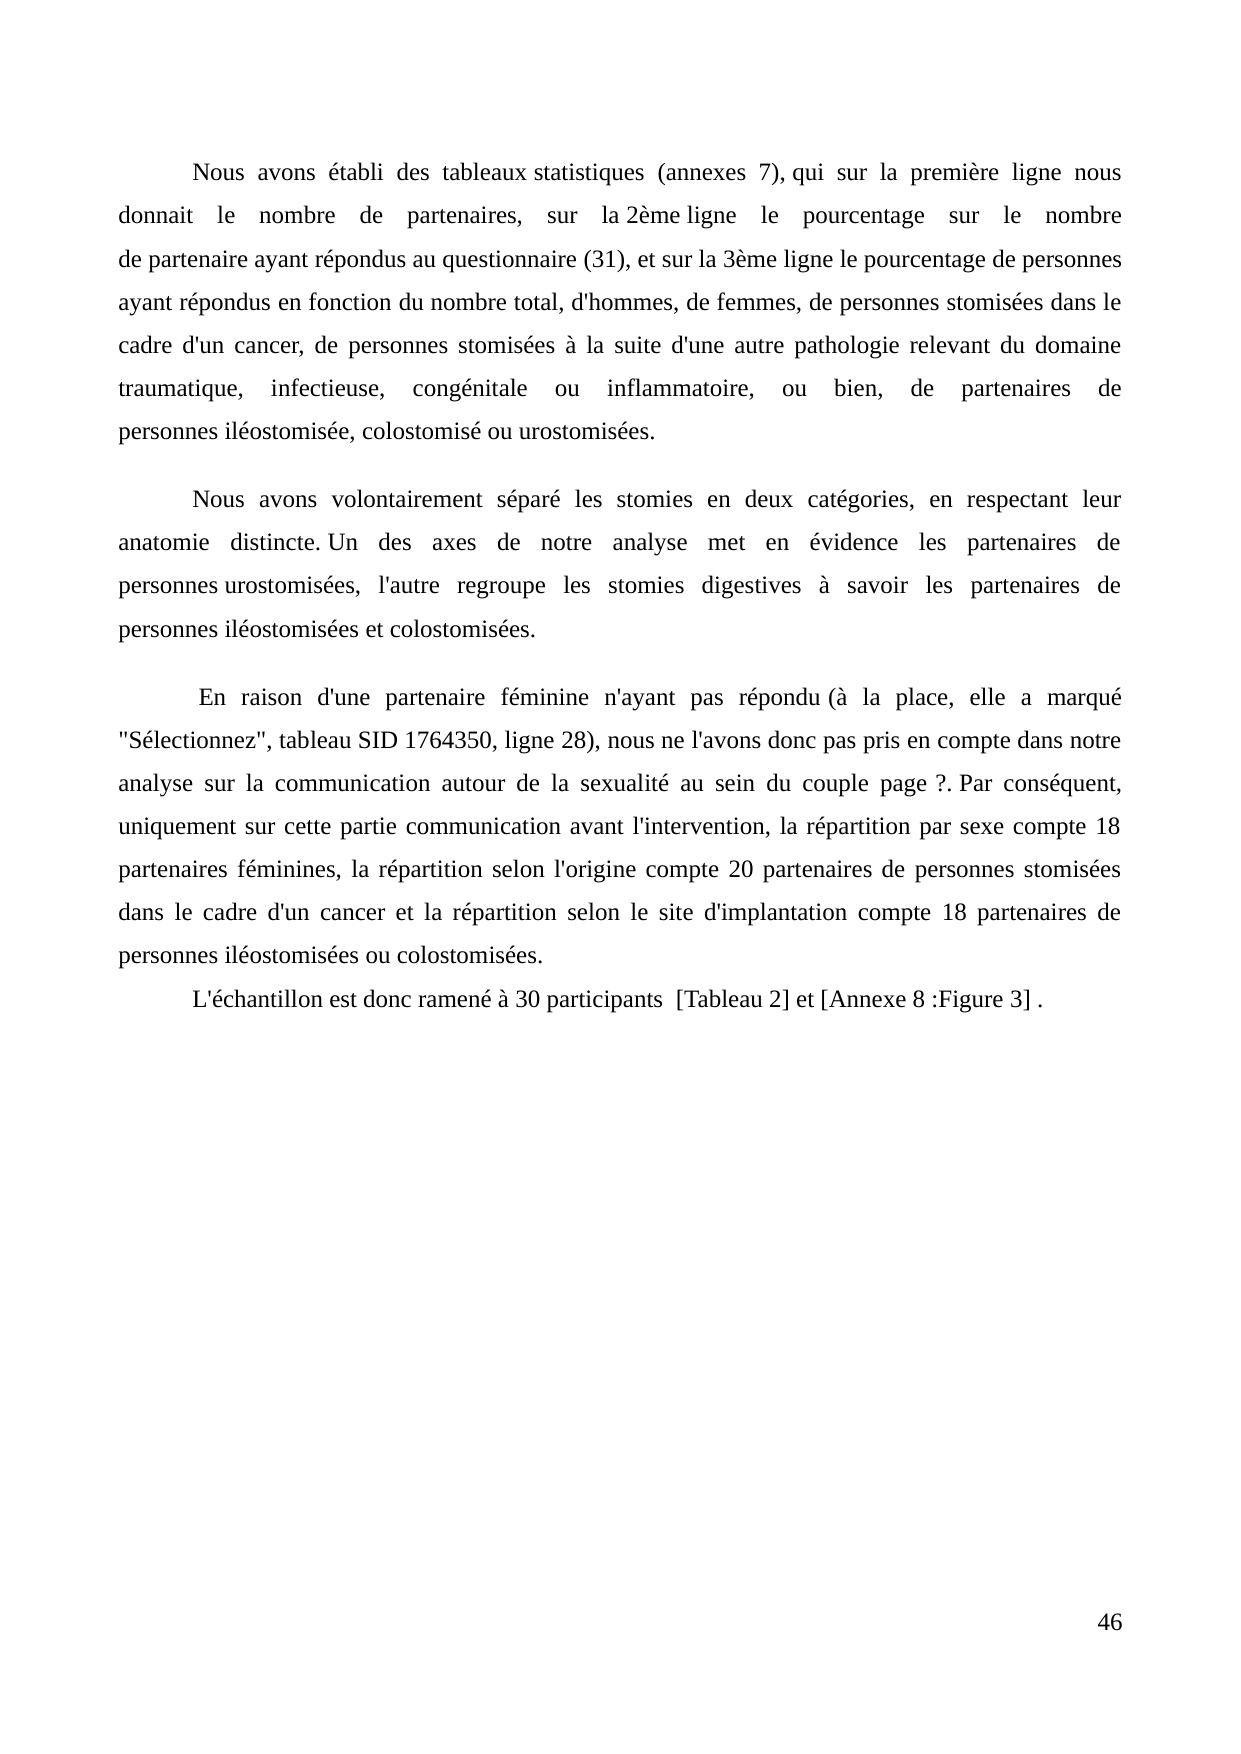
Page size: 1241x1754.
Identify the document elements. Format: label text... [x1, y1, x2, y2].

text Nous avons établi des tableaux statistiques (annexes 7), qui sur la première ligne nous donnait le nombre de partenaires, sur la 2ème ligne le pourcentage sur le nombre de partenaire ayant répondus au questionnaire (31), et sur la 3ème ligne le pourcentage de personnes ayant répondus en fonction du nombre total, d'hommes, de femmes, de personnes stomisées dans le cadre d'un cancer, de personnes stomisées à la suite d'une autre pathologie relevant du domaine traumatique, infectieuse, congénitale ou inflammatoire, ou bien, de partenaires de personnes iléostomisée, colostomisé ou urostomisées. [118, 157, 1122, 445]
text L'échantillon est donc ramené à 30 participants [Tableau 2] et [Annexe 8 :Figure 3] . [118, 984, 1122, 1012]
text Nous avons volontairement séparé les stomies en deux catégories, en respectant leur anatomie distincte. Un des axes de notre analyse met en évidence les partenaires de personnes urostomisées, l'autre regroupe les stomies digestives à savoir les partenaires de personnes iléostomisées et colostomisées. [118, 484, 1122, 642]
text En raison d'une partenaire féminine n'ayant pas répondu (à la place, elle a marqué "Sélectionnez", tableau SID 1764350, ligne 28), nous ne l'avons donc pas pris en compte dans notre analyse sur la communication autour de la sexualité au sein du couple page ?. Par conséquent, uniquement sur cette partie communication avant l'intervention, la répartition par sexe compte 18 partenaires féminines, la répartition selon l'origine compte 20 partenaires de personnes stomisées dans le cadre d'un cancer et la répartition selon le site d'implantation compte 18 partenaires de personnes iléostomisées ou colostomisées. [118, 682, 1122, 969]
